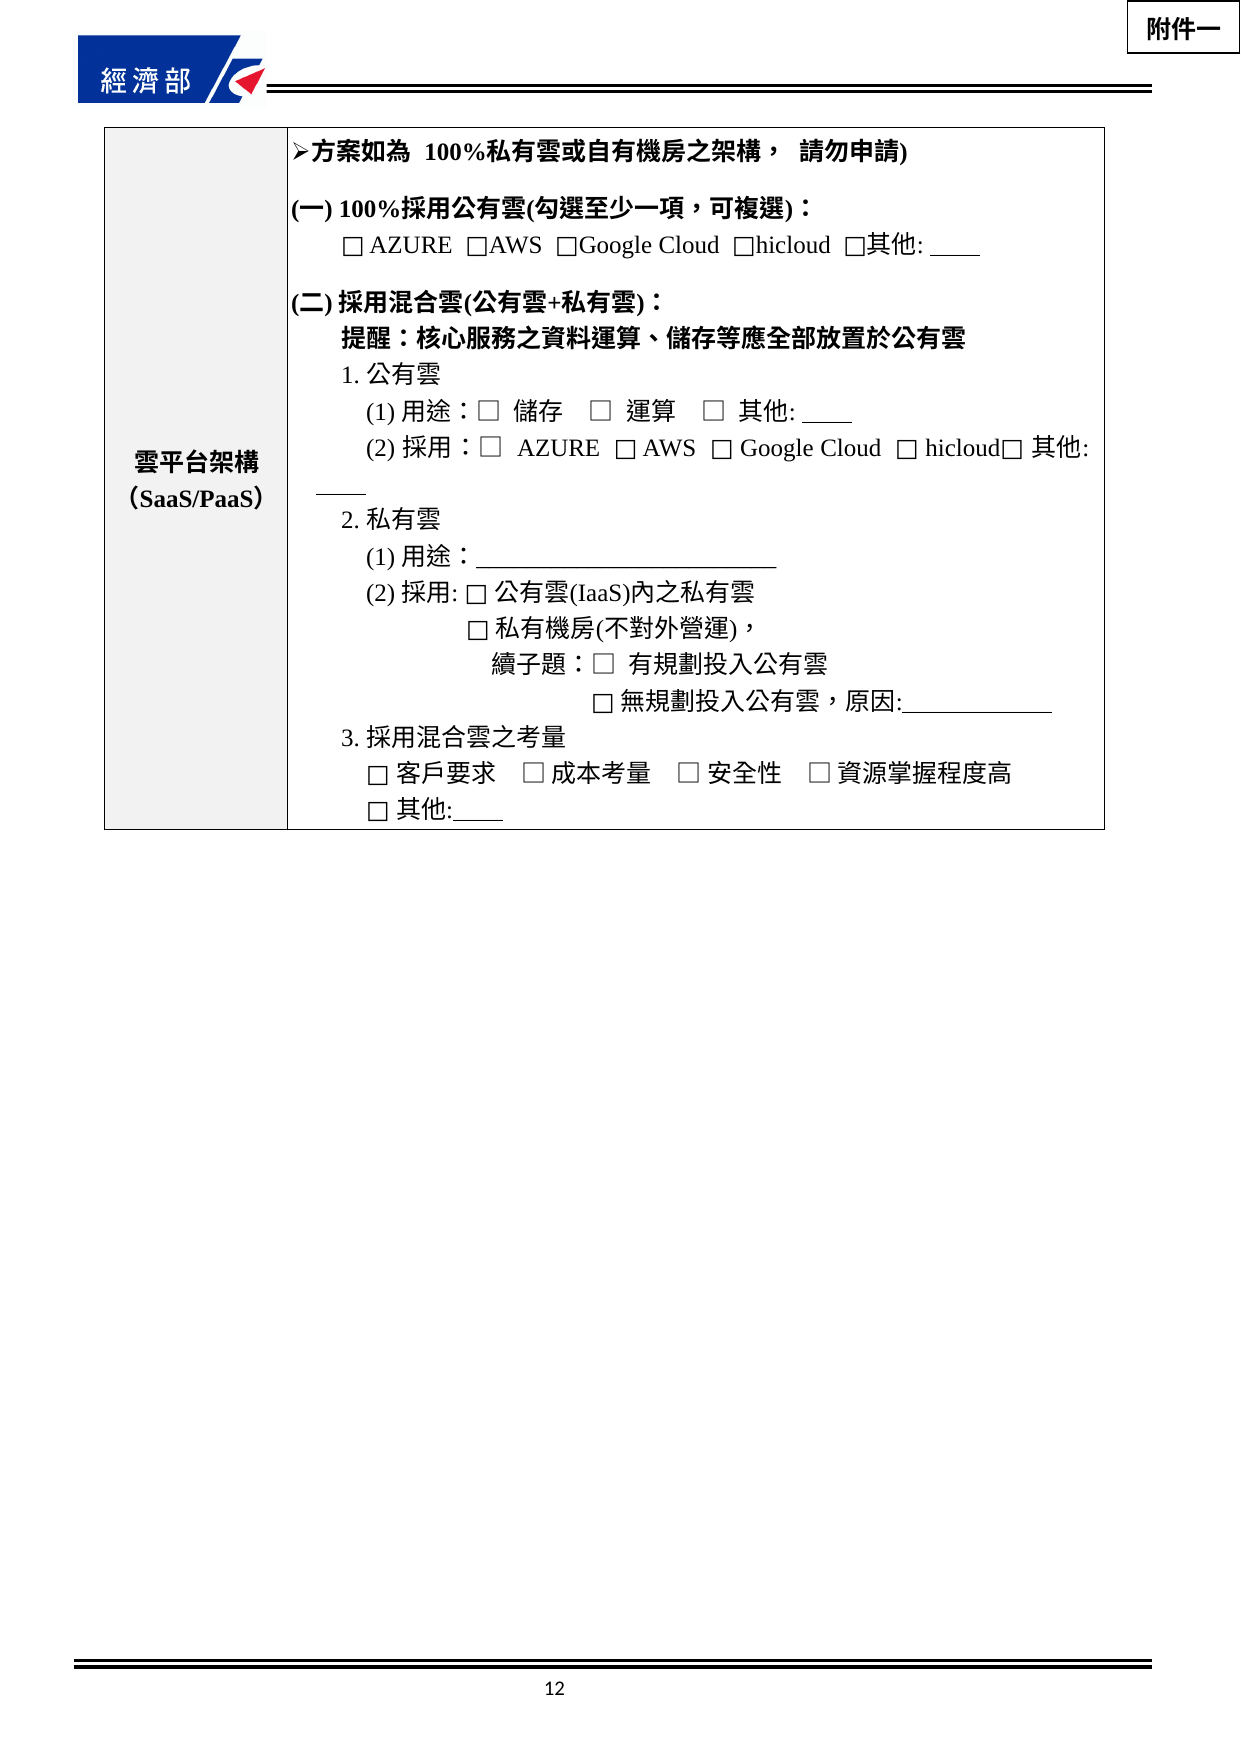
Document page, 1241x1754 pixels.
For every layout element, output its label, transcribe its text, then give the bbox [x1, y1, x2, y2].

table_cell 方案如為 100%私有雲或自有機房之架構， 請勿申請) (一) 100%採用公有雲(勾選至少一項，可複選)： □ AZURE □AWS □Google Cloud □hicloud □其他: ＿＿ (二) 採用混合雲(公有雲+私有雲)： 提醒：核心服務之資料運算、儲存等應全部放置於公有雲 1. 公有雲 (1) 用途：□ 儲存 □ 運算 □ 其他: ＿＿ (2) 採用：□ AZURE □ AWS □ Google Cloud □ hicloud□ 其他: ＿＿ 2. 私有雲 (1) 用途：________________________ (2) 採用: □ 公有雲(IaaS)內之私有雲 □ 私有機房(不對外營運)， 續子題：□ 有規劃投入公有雲 □ 無規劃投入公有雲，原因:＿＿＿＿＿＿ 3. 採用混合雲之考量 □ 客戶要求 □ 成本考量 □ 安全性 □ 資源掌握程度高 □ 其他:＿＿ [288, 128, 1104, 829]
table_cell 雲平台架構（SaaS/PaaS） [105, 128, 287, 829]
